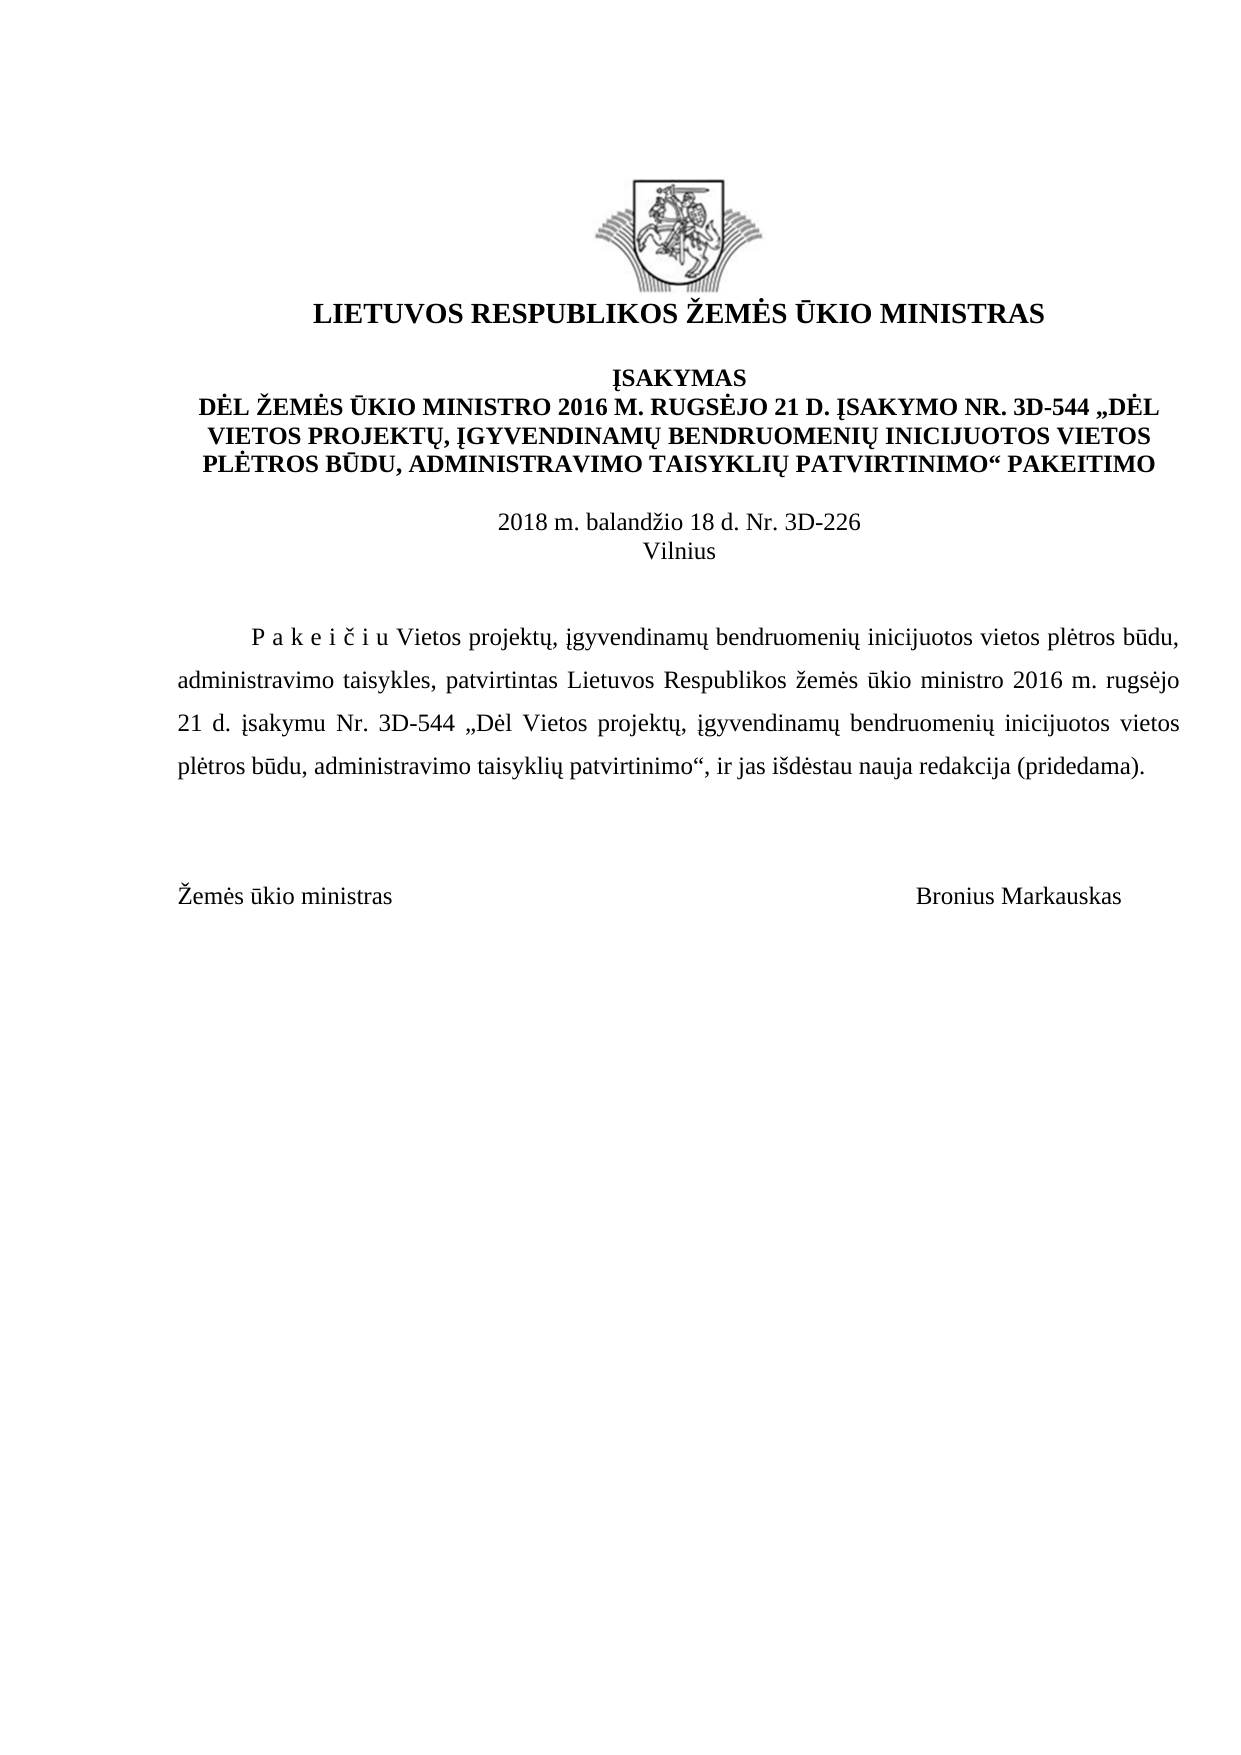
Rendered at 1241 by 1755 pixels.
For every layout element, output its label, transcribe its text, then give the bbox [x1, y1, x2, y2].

text LIETUVOS RESPUBLIKOS ŽEMĖS ŪKIO MINISTRAS [177, 296, 1181, 330]
text ĮSAKYMAS [177, 363, 1181, 392]
text Žemės ūkio ministras Bronius Markauskas [177, 881, 1181, 909]
text DĖL ŽEMĖS ŪKIO MINISTRO 2016 M. RUGSĖJO 21 D. ĮSAKYMO NR. 3D-544 „DĖL VIETOS PROJEKTŲ, ĮGYVENDINAMŲ BENDRUOMENIŲ INICIJUOTOS VIETOS PLĖTROS BŪDU, ADMINISTRAVIMO TAISYKLIŲ PATVIRTINIMO“ PAKEITIMO [177, 392, 1181, 478]
text Vilnius [177, 536, 1181, 564]
text 2018 m. balandžio 18 d. Nr. 3D-226 [177, 507, 1181, 536]
text P a k e i č i u Vietos projektų, įgyvendinamų bendruomenių inicijuotos vietos plėtros būdu, administravimo taisykles, patvirtintas Lietuvos Respublikos žemės ūkio ministro 2016 m. rugsėjo 21 d. įsakymu Nr. 3D-544 „Dėl Vietos projektų, įgyvendinamų bendruomenių inicijuotos vietos plėtros būdu, administravimo taisyklių patvirtinimo“, ir jas išdėstau nauja redakcija (pridedama). [177, 622, 1181, 780]
